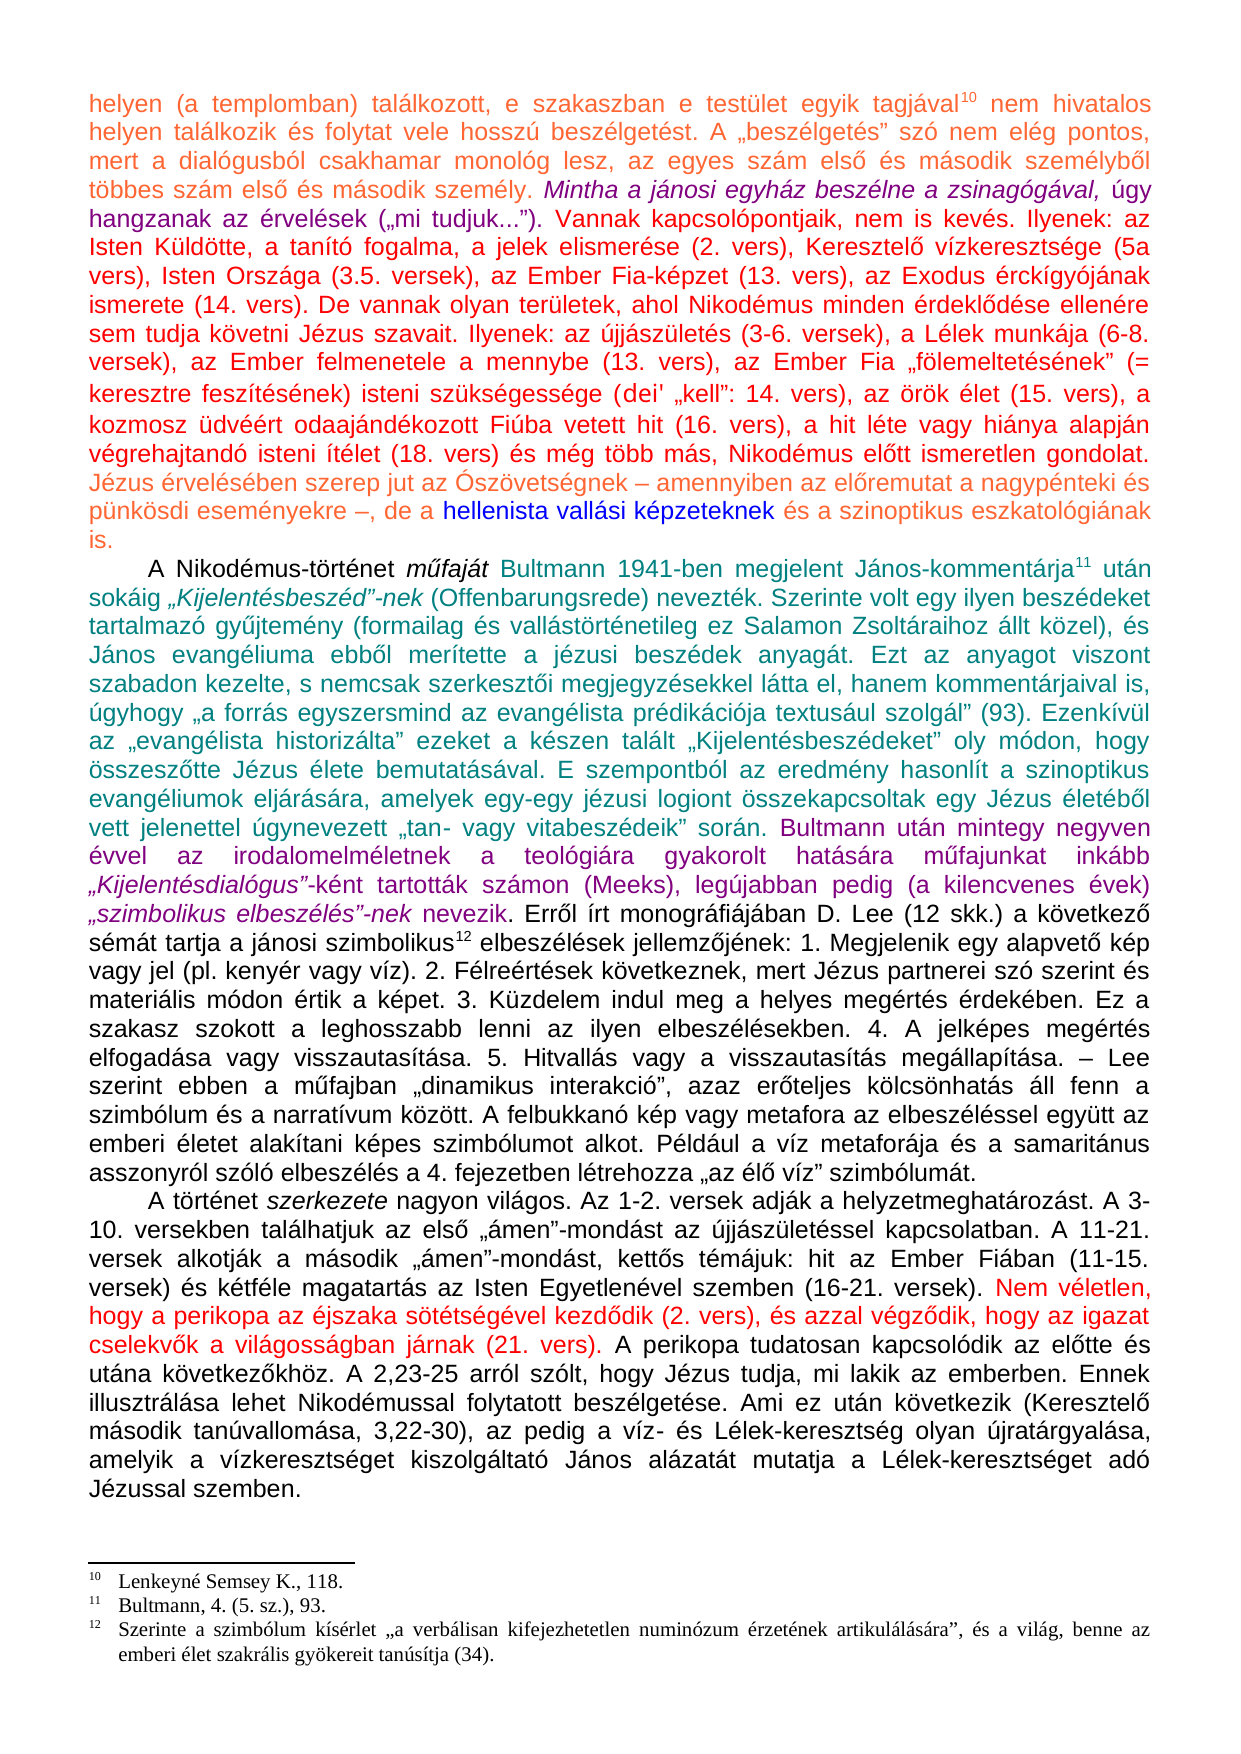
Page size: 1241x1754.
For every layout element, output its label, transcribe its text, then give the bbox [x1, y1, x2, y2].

text Szerinte a szimbólum kísérlet „a verbálisan kifejezhetetlen numinózum érzetének artikulálására”, és a világ, benne az emberi élet szakrális gyökereit tanúsítja (34). [88, 1617, 1152, 1665]
text Bultmann, 4. (5. sz.), 93. [88, 1593, 1152, 1617]
text Lenkeyné Semsey K., 118. [88, 1569, 1152, 1593]
text A Nikodémus-történet műfaját Bultmann 1941-ben megjelent János-kommentárja után sokáig „Kijelentésbeszéd”-nek (Offenbarungsrede) nevezték. Szerinte volt egy ilyen beszédeket tartalmazó gyűjtemény (formailag és vallástörténetileg ez Salamon Zsoltáraihoz állt közel), és János evangéliuma ebből merítette a jézusi beszédek anyagát. Ezt az anyagot viszont szabadon kezelte, s nemcsak szerkesztői megjegyzésekkel látta el, hanem kommentárjaival is, úgyhogy „a forrás egyszersmind az evangélista prédikációja textusául szolgál” (93). Ezenkívül az „evangélista historizálta” ezeket a készen talált „Kijelentésbeszédeket” oly módon, hogy összeszőtte Jézus élete bemutatásával. E szempontból az eredmény hasonlít a szinoptikus evangéliumok eljárására, amelyek egy-egy jézusi logiont összekapcsoltak egy Jézus életéből vett jelenettel úgynevezett „tan‑ vagy vitabeszédeik” során. Bultmann után mintegy negyven évvel az irodalomelméletnek a teológiára gyakorolt hatására műfajunkat inkább „Kijelentésdialógus”-ként tartották számon (Meeks), legújabban pedig (a kilencvenes évek) „szimbolikus elbeszélés”-nek nevezik. Erről írt monográfiájában D. Lee (12 skk.) a következő sémát tartja a jánosi szimbolikus elbeszélések jellemzőjének: 1. Megjelenik egy alapvető kép vagy jel (pl. kenyér vagy víz). 2. Félreértések következnek, mert Jézus partnerei szó szerint és materiális módon értik a képet. 3. Küzdelem indul meg a helyes megértés érdekében. Ez a szakasz szokott a leghosszabb lenni az ilyen elbeszélésekben. 4. A jelképes megértés elfogadása vagy visszautasítása. 5. Hitvallás vagy a visszautasítás megállapítása. – Lee szerint ebben a műfajban „dinamikus interakció”, azaz erőteljes kölcsönhatás áll fenn a szimbólum és a narratívum között. A felbukkanó kép vagy metafora az elbeszéléssel együtt az emberi életet alakítani képes szimbólumot alkot. Például a víz metaforája és a samaritánus asszonyról szóló elbeszélés a 4. fejezetben létrehozza „az élő víz” szimbólumát. [88, 554, 1152, 1186]
text Miután az előző perikopában Jézus a zsidóság vallási vezetőinek testületével hivatalos helyen (a templomban) találkozott, e szakaszban e testület egyik tagjával nem hivatalos helyen találkozik és folytat vele hosszú beszélgetést. A „beszélgetés” szó nem elég pontos, mert a dialógusból csakhamar monológ lesz, az egyes szám első és második személyből többes szám első és második személy. Mintha a jánosi egyház beszélne a zsinagógával, úgy hangzanak az érvelések („mi tudjuk...”). Vannak kapcsolópontjaik, nem is kevés. Ilyenek: az Isten Küldötte, a tanító fogalma, a jelek elismerése (2. vers), Keresztelő vízkeresztsége (5a vers), Isten Országa (3.5. versek), az Ember Fia-képzet (13. vers), az Exodus érckígyójának ismerete (14. vers). De vannak olyan területek, ahol Nikodémus minden érdeklődése ellenére sem tudja követni Jézus szavait. Ilyenek: az újjászületés (3-6. versek), a Lélek munkája (6-8. versek), az Ember felmenetele a mennybe (13. vers), az Ember Fia „fölemeltetésének” (= keresztre feszítésének) isteni szükségessége (dei' {dei} „kell”: 14. vers), az örök élet (15. vers), a kozmosz üdvéért odaajándékozott Fiúba vetett hit (16. vers), a hit léte vagy hiánya alapján végrehajtandó isteni ítélet (18. vers) és még több más, Nikodémus előtt ismeretlen gondolat. Jézus érvelésében szerep jut az Ószövetségnek – amennyiben az előremutat a nagypénteki és pünkösdi eseményekre –, de a hellenista vallási képzeteknek és a szinoptikus eszkatológiának is. [88, 88, 1152, 554]
text A történet szerkezete nagyon világos. Az 1-2. versek adják a helyzetmeghatározást. A 3-10. versekben találhatjuk az első „ámen”-mondást az újjászületéssel kapcsolatban. A 11-21. versek alkotják a második „ámen”-mondást, kettős témájuk: hit az Ember Fiában (11-15. versek) és kétféle magatartás az Isten Egyetlenével szemben (16-21. versek). Nem véletlen, hogy a perikopa az éjszaka sötétségével kezdődik (2. vers), és azzal végződik, hogy az igazat cselekvők a világosságban járnak (21. vers). A perikopa tudatosan kapcsolódik az előtte és utána következőkhöz. A 2,23-25 arról szólt, hogy Jézus tudja, mi lakik az emberben. Ennek illusztrálása lehet Nikodémussal folytatott beszélgetése. Ami ez után következik (Keresztelő második tanúvallomása, 3,22-30), az pedig a víz‑ és Lélek-keresztség olyan újratárgyalása, amelyik a vízkeresztséget kiszolgáltató János alázatát mutatja a Lélek-keresztséget adó Jézussal szemben. [88, 1186, 1152, 1502]
